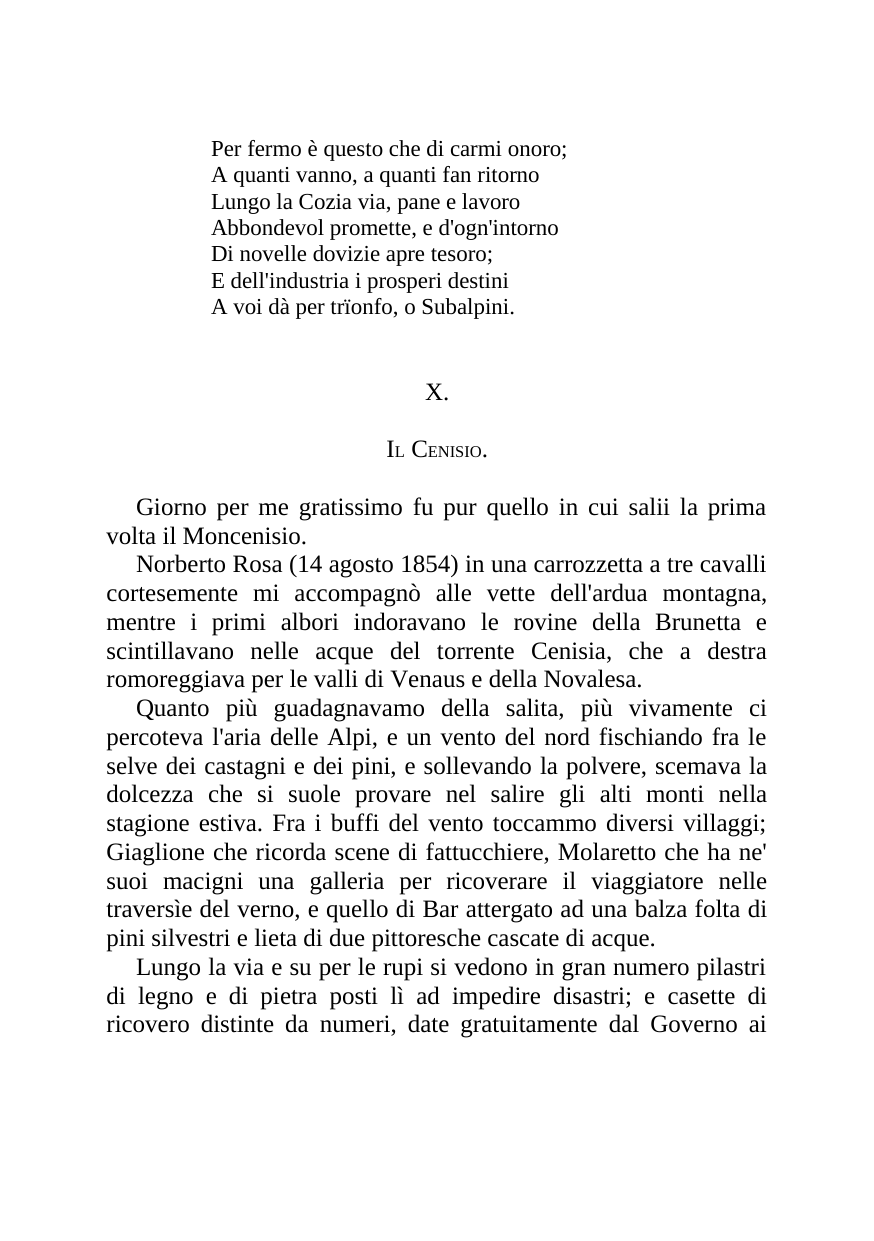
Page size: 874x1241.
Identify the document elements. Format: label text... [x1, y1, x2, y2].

text A quanti vanno, a quanti fan ritorno [181, 161, 768, 188]
text X. [106, 377, 768, 406]
text Abbondevol promette, e d'ogn'intorno [181, 214, 768, 240]
text Il Cenisio. [106, 434, 768, 463]
text Norberto Rosa (14 agosto 1854) in una carrozzetta a tre cavalli cortesemente mi accompagnò alle vette dell'ardua montagna, mentre i primi albori indoravano le rovine della Brunetta e scintillavano nelle acque del torrente Cenisia, che a destra romoreggiava per le valli di Venaus e della Novalesa. [106, 549, 768, 693]
text E dell'industria i prosperi destini [181, 267, 768, 293]
text Quanto più guadagnavamo della salita, più vivamente ci percoteva l'aria delle Alpi, e un vento del nord fischiando fra le selve dei castagni e dei pini, e sollevando la polvere, scemava la dolcezza che si suole provare nel salire gli alti monti nella stagione estiva. Fra i buffi del vento toccammo diversi villaggi; Giaglione che ricorda scene di fattucchiere, Molaretto che ha ne' suoi macigni una galleria per ricoverare il viaggiatore nelle traversìe del verno, e quello di Bar attergato ad una balza folta di pini silvestri e lieta di due pittoresche cascate di acque. [106, 693, 768, 952]
text Giorno per me gratissimo fu pur quello in cui salii la prima volta il Moncenisio. [106, 492, 768, 549]
text Lungo la Cozia via, pane e lavoro [181, 188, 768, 214]
text Di novelle dovizie apre tesoro; [181, 240, 768, 267]
text Per fermo è questo che di carmi onoro; [181, 135, 768, 161]
text A voi dà per trïonfo, o Subalpini. [181, 293, 768, 319]
text Lungo la via e su per le rupi si vedono in gran numero pilastri di legno e di pietra posti lì ad impedire disastri; e casette di ricovero distinte da numeri, date gratuitamente dal Governo ai [106, 952, 768, 1038]
